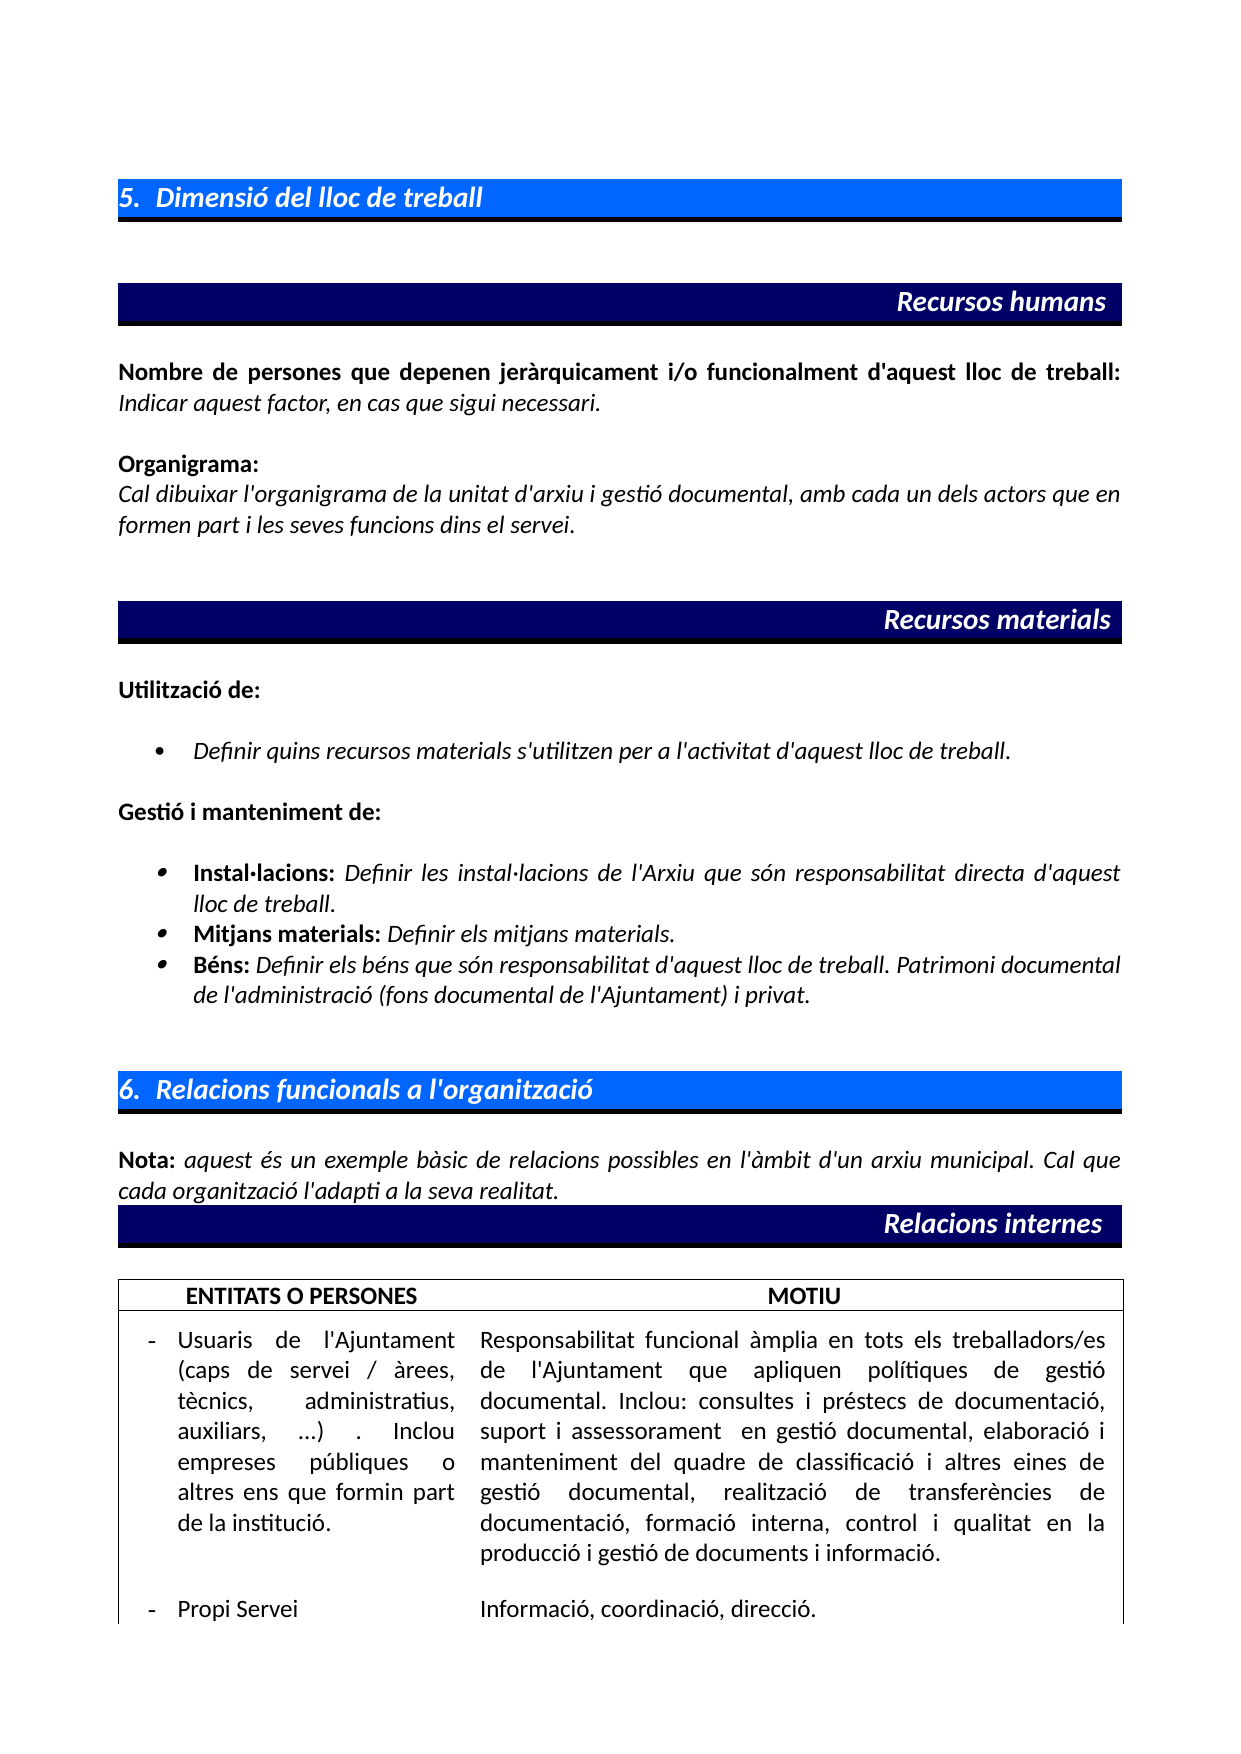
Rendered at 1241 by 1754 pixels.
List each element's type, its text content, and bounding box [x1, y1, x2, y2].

text Cal dibuixar l'organigrama de la unitat d'arxiu i gestió documental, amb cada un dels actors que en formen part i les seves funcions dins el servei. [118, 479, 1122, 540]
list Instal·lacions: Definir les instal·lacions de l'Arxiu que són responsabilitat directa d'aquest lloc de treball. [156, 857, 1122, 918]
text Gestió i manteniment de: [118, 796, 1122, 827]
text Relacions internes [118, 1205, 1122, 1243]
list Relacions funcionals a l'organització [118, 1071, 1122, 1109]
table_cell Propi Servei [119, 1581, 472, 1624]
list Dimensió del lloc de treball [118, 179, 1122, 217]
list Béns: Definir els béns que són responsabilitat d'aquest lloc de treball. Patrimoni documental de l'administració (fons documental de l'Ajuntament) i privat. [156, 949, 1122, 1010]
text Utilització de: [118, 674, 1122, 705]
table_header ENTITATS O PERSONES [119, 1280, 148, 1310]
text Nota: aquest és un exemple bàsic de relacions possibles en l'àmbit d'un arxiu municipal. Cal que cada organització l'adapti a la seva realitat. [118, 1144, 1122, 1205]
table_cell Responsabilitat funcional àmplia en tots els treballadors/es de l'Ajuntament que apliquen polítiques de gestió documental. Inclou: consultes i préstecs de documentació, suport i assessorament en gestió documental, elaboració i manteniment del quadre de classificació i altres eines de gestió documental, realització de transferències de documentació, formació interna, control i qualitat en la producció i gestió de documents i informació. [473, 1311, 1123, 1581]
list Definir quins recursos materials s'utilitzen per a l'activitat d'aquest lloc de treball. [156, 735, 1122, 766]
table_cell Informació, coordinació, direcció. [473, 1581, 1123, 1624]
text Nombre de persones que depenen jeràrquicament i/o funcionalment d'aquest lloc de treball: Indicar aquest factor, en cas que sigui necessari. [118, 357, 1122, 418]
table_header ENTITATS O PERSONES [455, 1280, 472, 1310]
list Mitjans materials: Definir els mitjans materials. [156, 918, 1122, 949]
text Recursos humans [118, 283, 1122, 321]
text Organigrama: [118, 448, 1122, 479]
table_cell Usuaris de l'Ajuntament (caps de servei / àrees, tècnics, administratius, auxiliars, ...) . Inclou empreses públiques o altres ens que formin part de la institució. [119, 1311, 472, 1581]
table_header MOTIU [473, 1280, 1123, 1310]
text Recursos materials [118, 601, 1122, 638]
